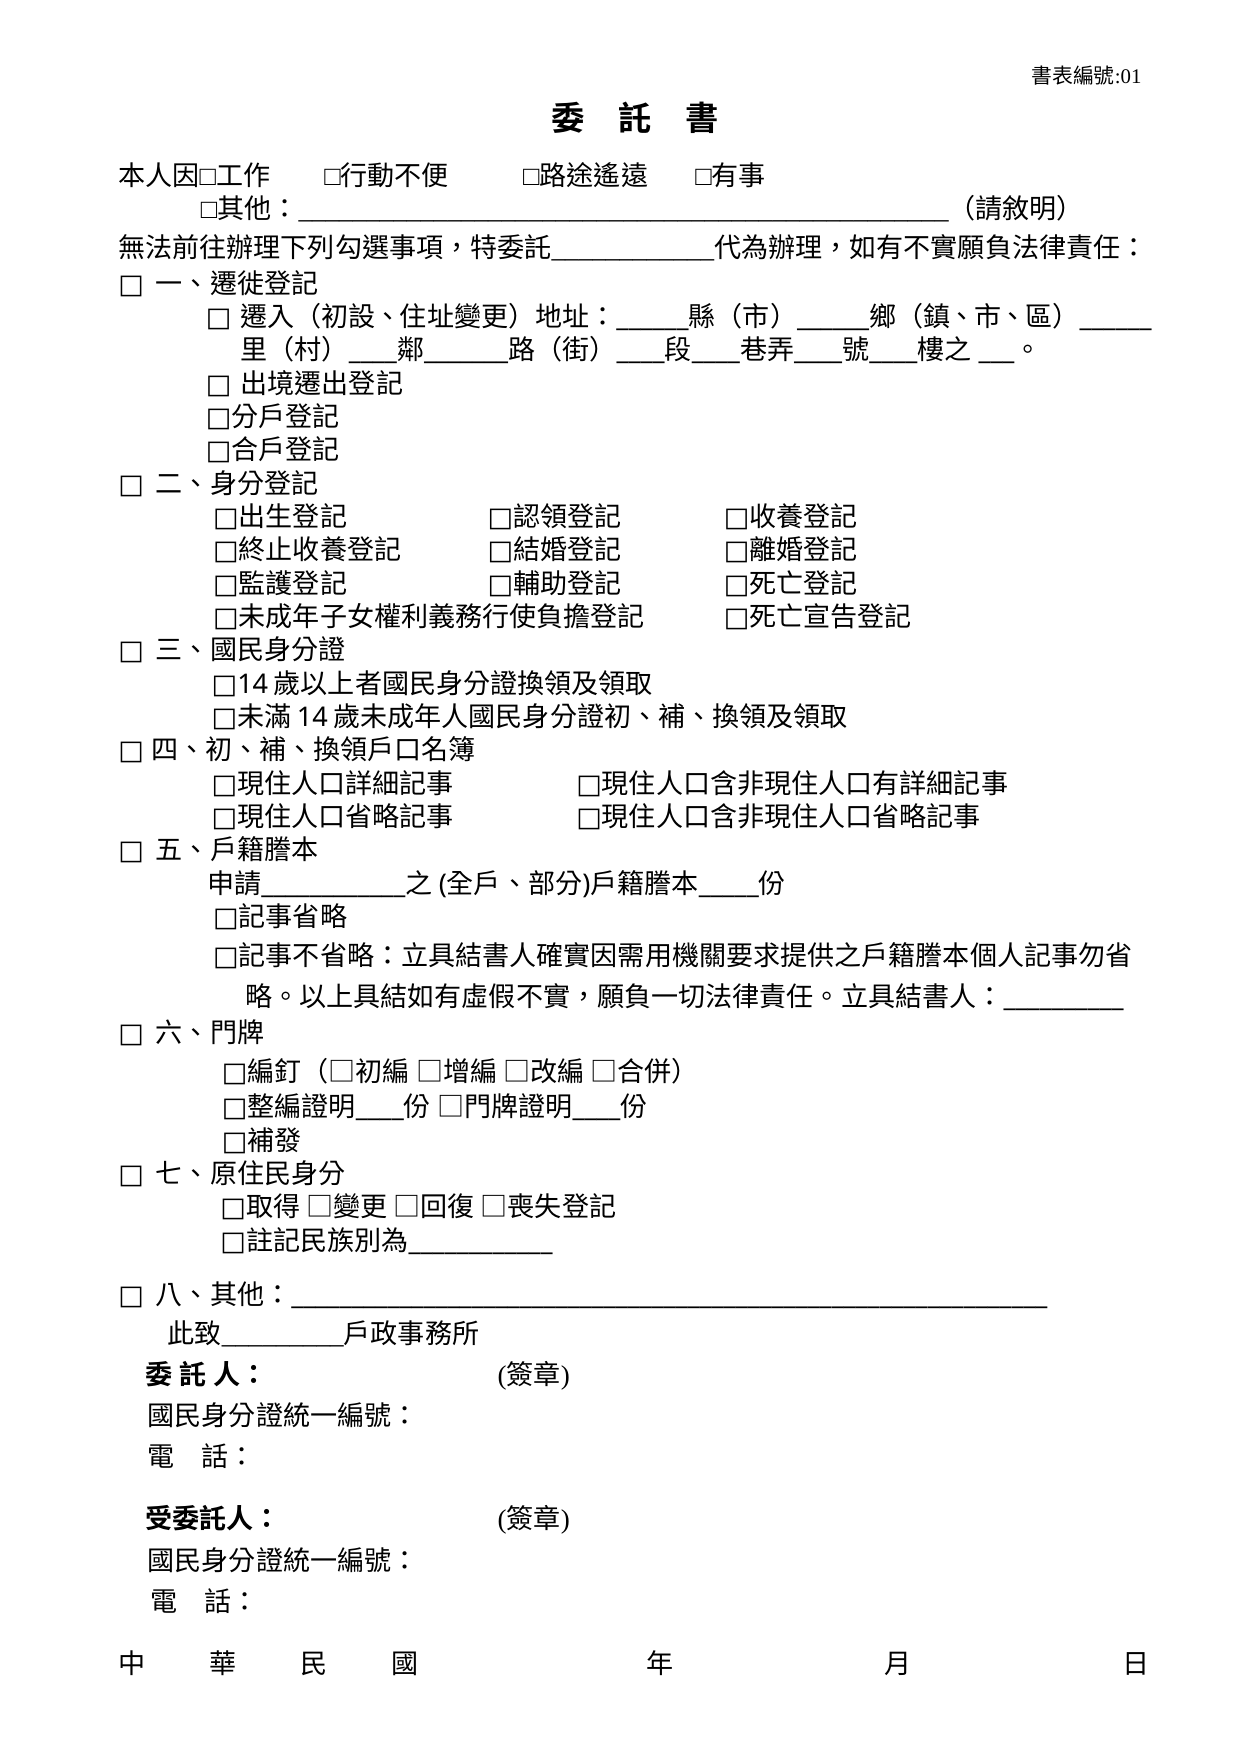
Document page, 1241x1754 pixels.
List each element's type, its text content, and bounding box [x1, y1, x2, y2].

text 電 話： [118, 1434, 1152, 1476]
text □14歲以上者國民身分證換領及領取 [211, 666, 1152, 700]
list 七、原住民身分 [118, 1157, 1152, 1190]
text □未成年子女權利義務行使負擔登記 □死亡宣告登記 [213, 600, 1152, 633]
text □其他：________________________________________________（請敘明） [201, 192, 1152, 225]
list 遷入（初設、住址變更）地址：______縣（市）______鄉（鎮、市、區）______里（村）____鄰_______路（街）____段____巷弄____號____樓之 ___。 [206, 300, 1152, 366]
list 一、遷徙登記 [118, 266, 1152, 300]
text □取得 □變更 □回復 □喪失登記 [220, 1190, 1152, 1223]
text 國民身分證統一編號： [118, 1393, 1152, 1434]
text □合戶登記 [206, 433, 1152, 466]
list 六、門牌 [118, 1016, 1152, 1049]
list 二、身分登記 [118, 466, 1152, 500]
text 中 華 民 國 年 月 日 [118, 1641, 1152, 1682]
text □ 四、初、補、換領戶口名簿 [118, 733, 1152, 766]
text □出生登記 □認領登記 □收養登記 [213, 500, 1152, 533]
text 委 託 書 [118, 102, 1152, 138]
list 五、戶籍謄本 [118, 833, 1152, 866]
text □現住人口省略記事 □現住人口含非現住人口省略記事 [211, 800, 1152, 833]
text □未滿14歲未成年人國民身分證初、補、換領及領取 [211, 700, 1152, 733]
text □記事不省略：立具結書人確實因需用機關要求提供之戶籍謄本個人記事勿省略。以上具結如有虛假不實，願負一切法律責任。立具結書人：__________ [213, 933, 1152, 1016]
text 無法前往辦理下列勾選事項，特委託____________代為辦理，如有不實願負法律責任： [118, 225, 1152, 266]
text 申請____________之 (全戶、部分)戶籍謄本_____份 [207, 866, 1152, 900]
text 此致_________戶政事務所 [118, 1311, 1152, 1352]
list 三、國民身分證 [118, 633, 1152, 666]
text □註記民族別為____________ [220, 1223, 1152, 1257]
text 受委託人： (簽章) [118, 1496, 1152, 1538]
text 本人因□工作 □行動不便 □路途遙遠 □有事 [118, 158, 1152, 192]
text 國民身分證統一編號： [118, 1538, 1152, 1579]
text □編釘（□初編 □增編 □改編 □合併） [222, 1049, 1152, 1090]
text □現住人口詳細記事 □現住人口含非現住人口有詳細記事 [211, 766, 1152, 800]
text □記事省略 [213, 900, 1152, 933]
list 八、其他：_______________________________________________________________ [118, 1277, 1152, 1311]
text 委 託 人： (簽章) [118, 1352, 1152, 1393]
text □監護登記 □輔助登記 □死亡登記 [213, 566, 1152, 600]
text 電 話： [118, 1579, 1152, 1620]
text □整編證明____份 □門牌證明____份 [222, 1090, 1152, 1123]
text □分戶登記 [206, 400, 1152, 433]
list 出境遷出登記 [206, 366, 1152, 400]
text □終止收養登記 □結婚登記 □離婚登記 [213, 533, 1152, 566]
text □補發 [222, 1123, 1152, 1157]
